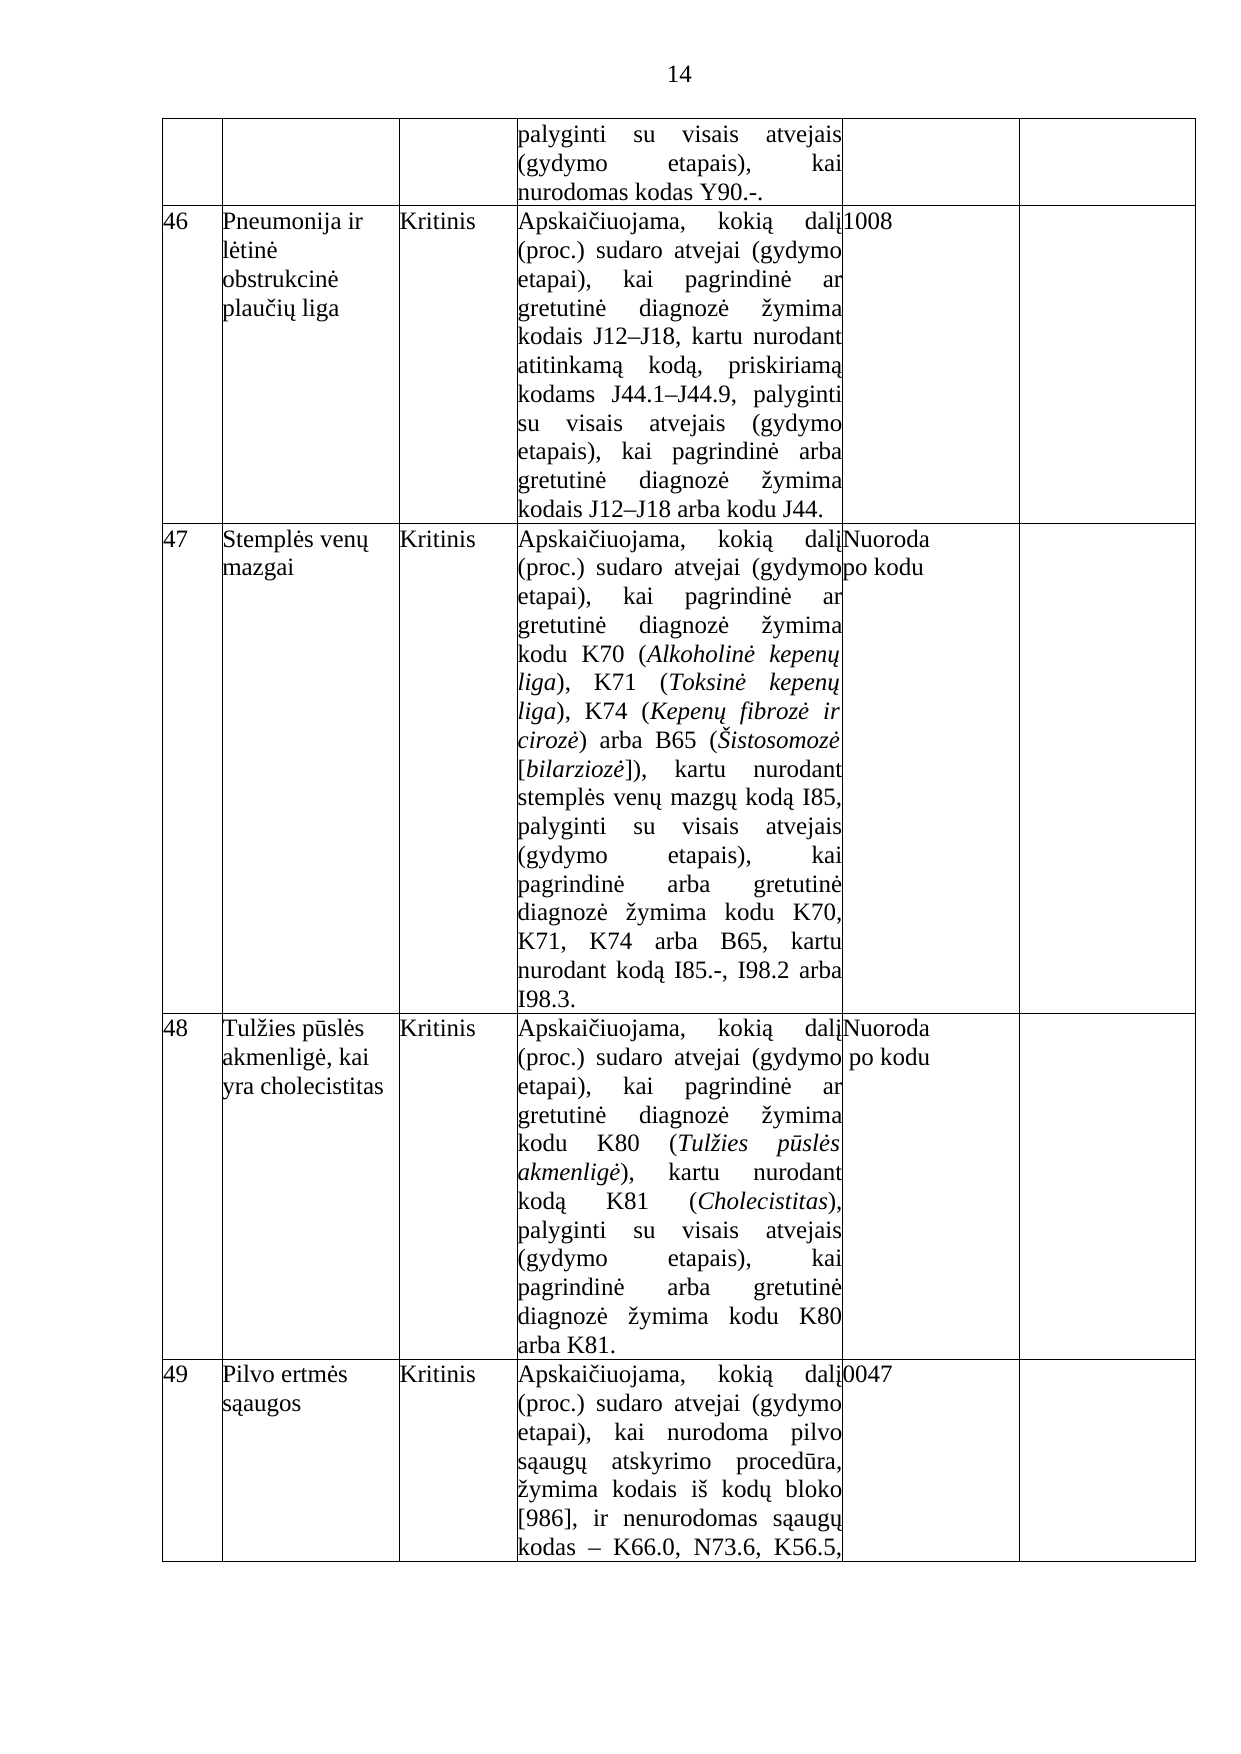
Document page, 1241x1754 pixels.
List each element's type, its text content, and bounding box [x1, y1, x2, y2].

table_cell 46 [163, 206, 222, 523]
table_cell [1020, 206, 1195, 523]
table_cell 47 [163, 524, 222, 1012]
table_cell Kritinis [400, 1014, 517, 1358]
table_cell Apskaičiuojama, kokią dalį (proc.) sudaro atvejai (gydymo etapai), kai pagrindinė ar gretutinė diagnozė žymima kodu K70 (Alkoholinė kepenų liga), K71 (Toksinė kepenų liga), K74 (Kepenų fibrozė ir cirozė) arba B65 (Šistosomozė [bilarziozė]), kartu nurodant stemplės venų mazgų kodą I85, palyginti su visais atvejais (gydymo etapais), kai pagrindinė arba gretutinė diagnozė žymima kodu K70, K71, K74 arba B65, kartu nurodant kodą I85.-, I98.2 arba I98.3. [518, 524, 842, 1012]
table_cell Kritinis [400, 524, 517, 1012]
table_cell [1020, 524, 1195, 1012]
table_cell 48 [163, 1014, 222, 1358]
table_cell Apskaičiuojama, kokią dalį (proc.) sudaro atvejai (gydymo etapai), kai pagrindinė ar gretutinė diagnozė žymima kodais J12–J18, kartu nurodant atitinkamą kodą, priskiriamą kodams J44.1‒J44.9, palyginti su visais atvejais (gydymo etapais), kai pagrindinė arba gretutinė diagnozė žymima kodais J12–J18 arba kodu J44. [518, 206, 842, 523]
table_cell Kritinis [400, 206, 517, 523]
table_cell Kritinis [400, 1360, 517, 1561]
table_cell Apskaičiuojama, kokią dalį (proc.) sudaro atvejai (gydymo etapai), kai pagrindinė ar gretutinė diagnozė žymima kodu K80 (Tulžies pūslės akmenligė), kartu nurodant kodą K81 (Cholecistitas), palyginti su visais atvejais (gydymo etapais), kai pagrindinė arba gretutinė diagnozė žymima kodu K80 arba K81. [518, 1014, 842, 1358]
table_cell [223, 119, 399, 205]
table_cell Pneumonija ir lėtinė obstrukcinė plaučių liga [223, 206, 399, 523]
table_cell [1020, 1014, 1195, 1358]
table_cell Pilvo ertmės sąaugos [223, 1360, 399, 1561]
table_cell [1020, 1360, 1195, 1561]
table_cell [163, 119, 222, 205]
table_cell 1008 [843, 206, 1019, 523]
table_cell Tulžies pūslės akmenligė, kai yra cholecistitas [223, 1014, 399, 1358]
table_cell palyginti su visais atvejais (gydymo etapais), kai nurodomas kodas Y90.-. [518, 119, 842, 205]
table_cell Nuoroda po kodu [843, 1014, 1019, 1358]
table_cell Nuoroda po kodu [843, 524, 1019, 1012]
table_cell [843, 119, 1019, 205]
table_cell [1020, 119, 1195, 205]
table_cell 0047 [843, 1360, 1019, 1561]
table_cell [400, 119, 517, 205]
table_cell Stemplės venų mazgai [223, 524, 399, 1012]
table_cell 49 [163, 1360, 222, 1561]
table_cell Apskaičiuojama, kokią dalį (proc.) sudaro atvejai (gydymo etapai), kai nurodoma pilvo sąaugų atskyrimo procedūra, žymima kodais iš kodų bloko [986], ir nenurodomas sąaugų kodas ‒ K66.0, N73.6, K56.5, [518, 1360, 842, 1561]
